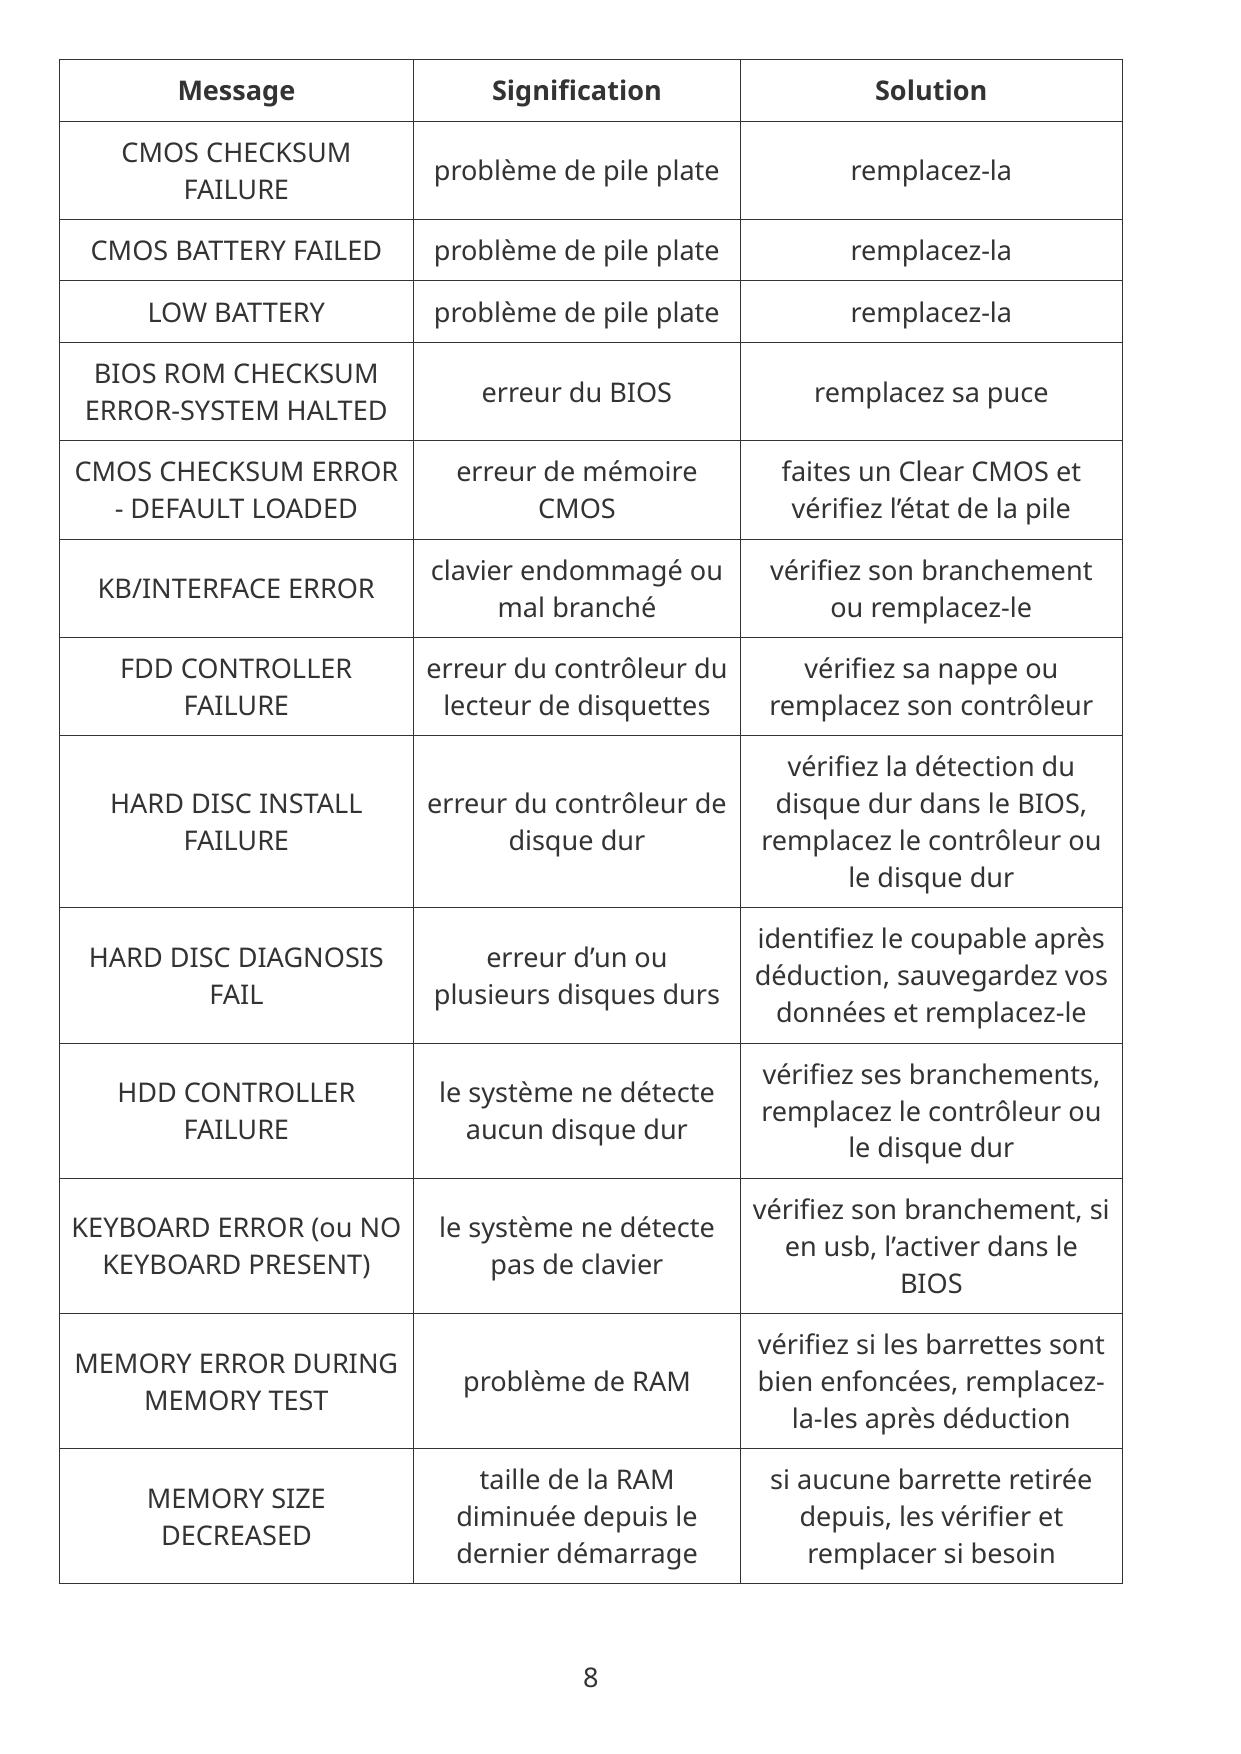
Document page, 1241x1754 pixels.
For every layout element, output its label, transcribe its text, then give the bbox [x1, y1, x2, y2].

table_header Solution [741, 60, 1122, 121]
table_cell erreur d’un ou plusieurs disques durs [414, 908, 740, 1042]
table_cell KB/INTERFACE ERROR [60, 540, 413, 637]
table_cell si aucune barrette retirée depuis, les vérifier et remplacer si besoin [741, 1449, 1122, 1583]
table_header Message [60, 60, 413, 121]
table_cell KEYBOARD ERROR (ou NO KEYBOARD PRESENT) [60, 1179, 413, 1313]
table_cell CMOS BATTERY FAILED [60, 220, 413, 280]
table_cell vérifiez son branchement ou remplacez-le [741, 540, 1122, 637]
table_cell MEMORY SIZE DECREASED [60, 1449, 413, 1583]
table_cell problème de pile plate [414, 281, 740, 342]
table_cell faites un Clear CMOS et vérifiez l’état de la pile [741, 441, 1122, 538]
table_cell MEMORY ERROR DURING MEMORY TEST [60, 1314, 413, 1448]
table_cell remplacez-la [741, 122, 1122, 219]
table_cell taille de la RAM diminuée depuis le dernier démarrage [414, 1449, 740, 1583]
table_cell CMOS CHECKSUM FAILURE [60, 122, 413, 219]
table_cell remplacez sa puce [741, 343, 1122, 440]
table_cell erreur du contrôleur du lecteur de disquettes [414, 638, 740, 735]
table_cell vérifiez si les barrettes sont bien enfoncées, remplacez-la-les après déduction [741, 1314, 1122, 1448]
table_cell FDD CONTROLLER FAILURE [60, 638, 413, 735]
table_cell HARD DISC DIAGNOSIS FAIL [60, 908, 413, 1042]
table_cell vérifiez son branchement, si en usb, l’activer dans le BIOS [741, 1179, 1122, 1313]
table_header Signification [414, 60, 740, 121]
table_cell problème de pile plate [414, 220, 740, 280]
table_cell identifiez le coupable après déduction, sauvegardez vos données et remplacez-le [741, 908, 1122, 1042]
table_cell le système ne détecte aucun disque dur [414, 1044, 740, 1178]
table_cell HARD DISC INSTALL FAILURE [60, 736, 413, 907]
table_cell erreur du contrôleur de disque dur [414, 736, 740, 907]
table_cell vérifiez sa nappe ou remplacez son contrôleur [741, 638, 1122, 735]
table_cell le système ne détecte pas de clavier [414, 1179, 740, 1313]
table_cell HDD CONTROLLER FAILURE [60, 1044, 413, 1178]
table_cell vérifiez ses branchements, remplacez le contrôleur ou le disque dur [741, 1044, 1122, 1178]
table_cell erreur de mémoire CMOS [414, 441, 740, 538]
table_cell remplacez-la [741, 220, 1122, 280]
table_cell BIOS ROM CHECKSUM ERROR-SYSTEM HALTED [60, 343, 413, 440]
table_cell LOW BATTERY [60, 281, 413, 342]
table_cell vérifiez la détection du disque dur dans le BIOS, remplacez le contrôleur ou le disque dur [741, 736, 1122, 907]
table_cell problème de RAM [414, 1314, 740, 1448]
table_cell remplacez-la [741, 281, 1122, 342]
table_cell problème de pile plate [414, 122, 740, 219]
table_cell erreur du BIOS [414, 343, 740, 440]
table_cell CMOS CHECKSUM ERROR - DEFAULT LOADED [60, 441, 413, 538]
table_cell clavier endommagé ou mal branché [414, 540, 740, 637]
